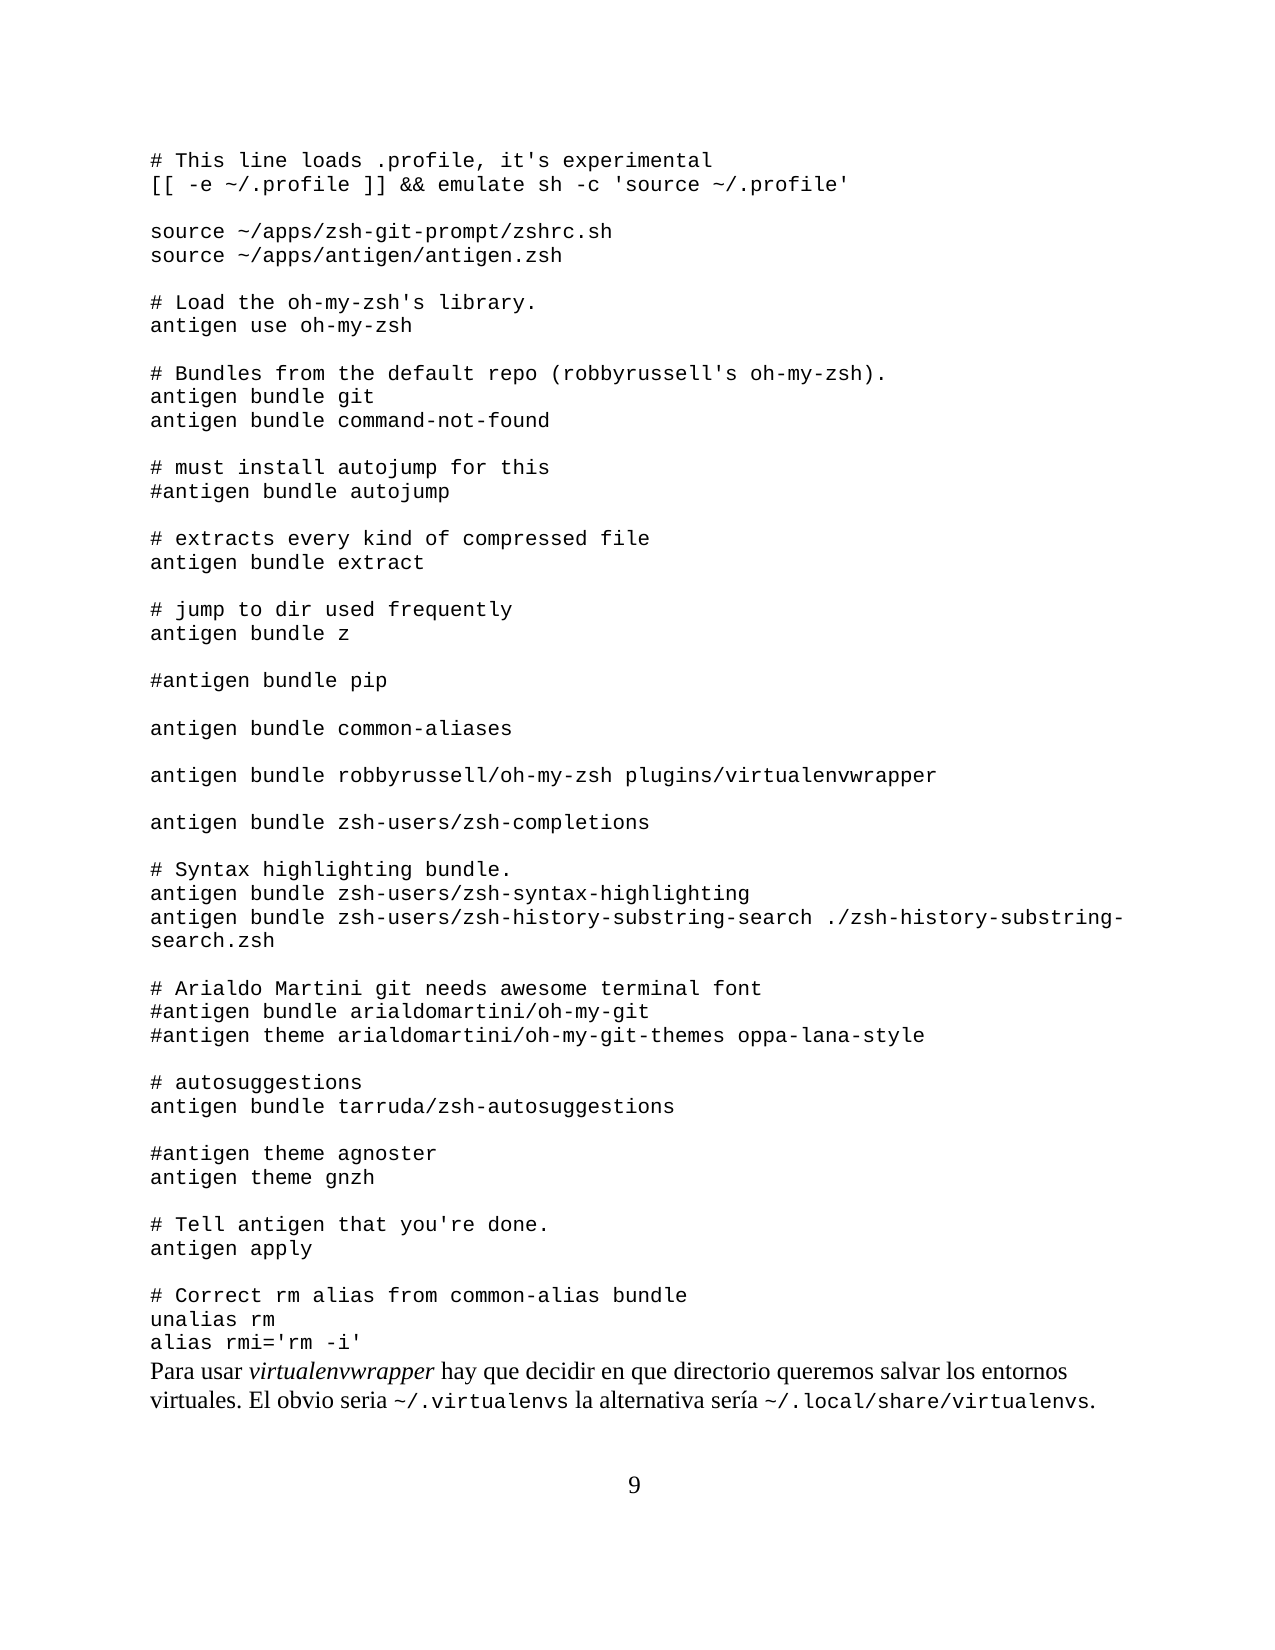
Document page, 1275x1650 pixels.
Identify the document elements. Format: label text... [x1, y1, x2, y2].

text antigen bundle tarruda/zsh-autosuggestions [150, 1096, 1125, 1119]
text # extracts every kind of compressed file [150, 528, 1125, 552]
text antigen bundle zsh-users/zsh-history-substring-search ./zsh-history-substring-search.zsh [150, 907, 1125, 954]
text # jump to dir used frequently [150, 599, 1125, 623]
text #antigen theme agnoster [150, 1143, 1125, 1167]
text Para usar virtualenvwrapper hay que decidir en que directorio queremos salvar los entornos virtuales. El obvio seria ~/.virtualenvs la alternativa sería ~/.local/share/virtualenvs. [150, 1356, 1125, 1414]
text antigen bundle zsh-users/zsh-syntax-highlighting [150, 883, 1125, 907]
text antigen theme gnzh [150, 1167, 1125, 1190]
text #antigen bundle pip [150, 670, 1125, 694]
text antigen apply [150, 1238, 1125, 1261]
text [[ -e ~/.profile ]] && emulate sh -c 'source ~/.profile' [150, 174, 1125, 197]
text antigen use oh-my-zsh [150, 316, 1125, 339]
text unalias rm [150, 1309, 1125, 1332]
text antigen bundle robbyrussell/oh-my-zsh plugins/virtualenvwrapper [150, 765, 1125, 788]
text # Load the oh-my-zsh's library. [150, 292, 1125, 316]
text alias rmi='rm -i' [150, 1332, 1125, 1356]
text source ~/apps/zsh-git-prompt/zshrc.sh [150, 221, 1125, 244]
text antigen bundle zsh-users/zsh-completions [150, 812, 1125, 836]
text antigen bundle z [150, 623, 1125, 647]
text #antigen bundle arialdomartini/oh-my-git [150, 1001, 1125, 1025]
text antigen bundle command-not-found [150, 410, 1125, 434]
text source ~/apps/antigen/antigen.zsh [150, 244, 1125, 268]
text # Arialdo Martini git needs awesome terminal font [150, 978, 1125, 1001]
text # Syntax highlighting bundle. [150, 859, 1125, 883]
text antigen bundle common-aliases [150, 717, 1125, 741]
text antigen bundle extract [150, 552, 1125, 576]
text # Tell antigen that you're done. [150, 1214, 1125, 1238]
text antigen bundle git [150, 386, 1125, 410]
text #antigen bundle autojump [150, 481, 1125, 505]
text #antigen theme arialdomartini/oh-my-git-themes oppa-lana-style [150, 1025, 1125, 1048]
text # autosuggestions [150, 1072, 1125, 1096]
text # Correct rm alias from common-alias bundle [150, 1285, 1125, 1309]
text # must install autojump for this [150, 457, 1125, 481]
text # This line loads .profile, it's experimental [150, 150, 1125, 174]
text # Bundles from the default repo (robbyrussell's oh-my-zsh). [150, 363, 1125, 386]
